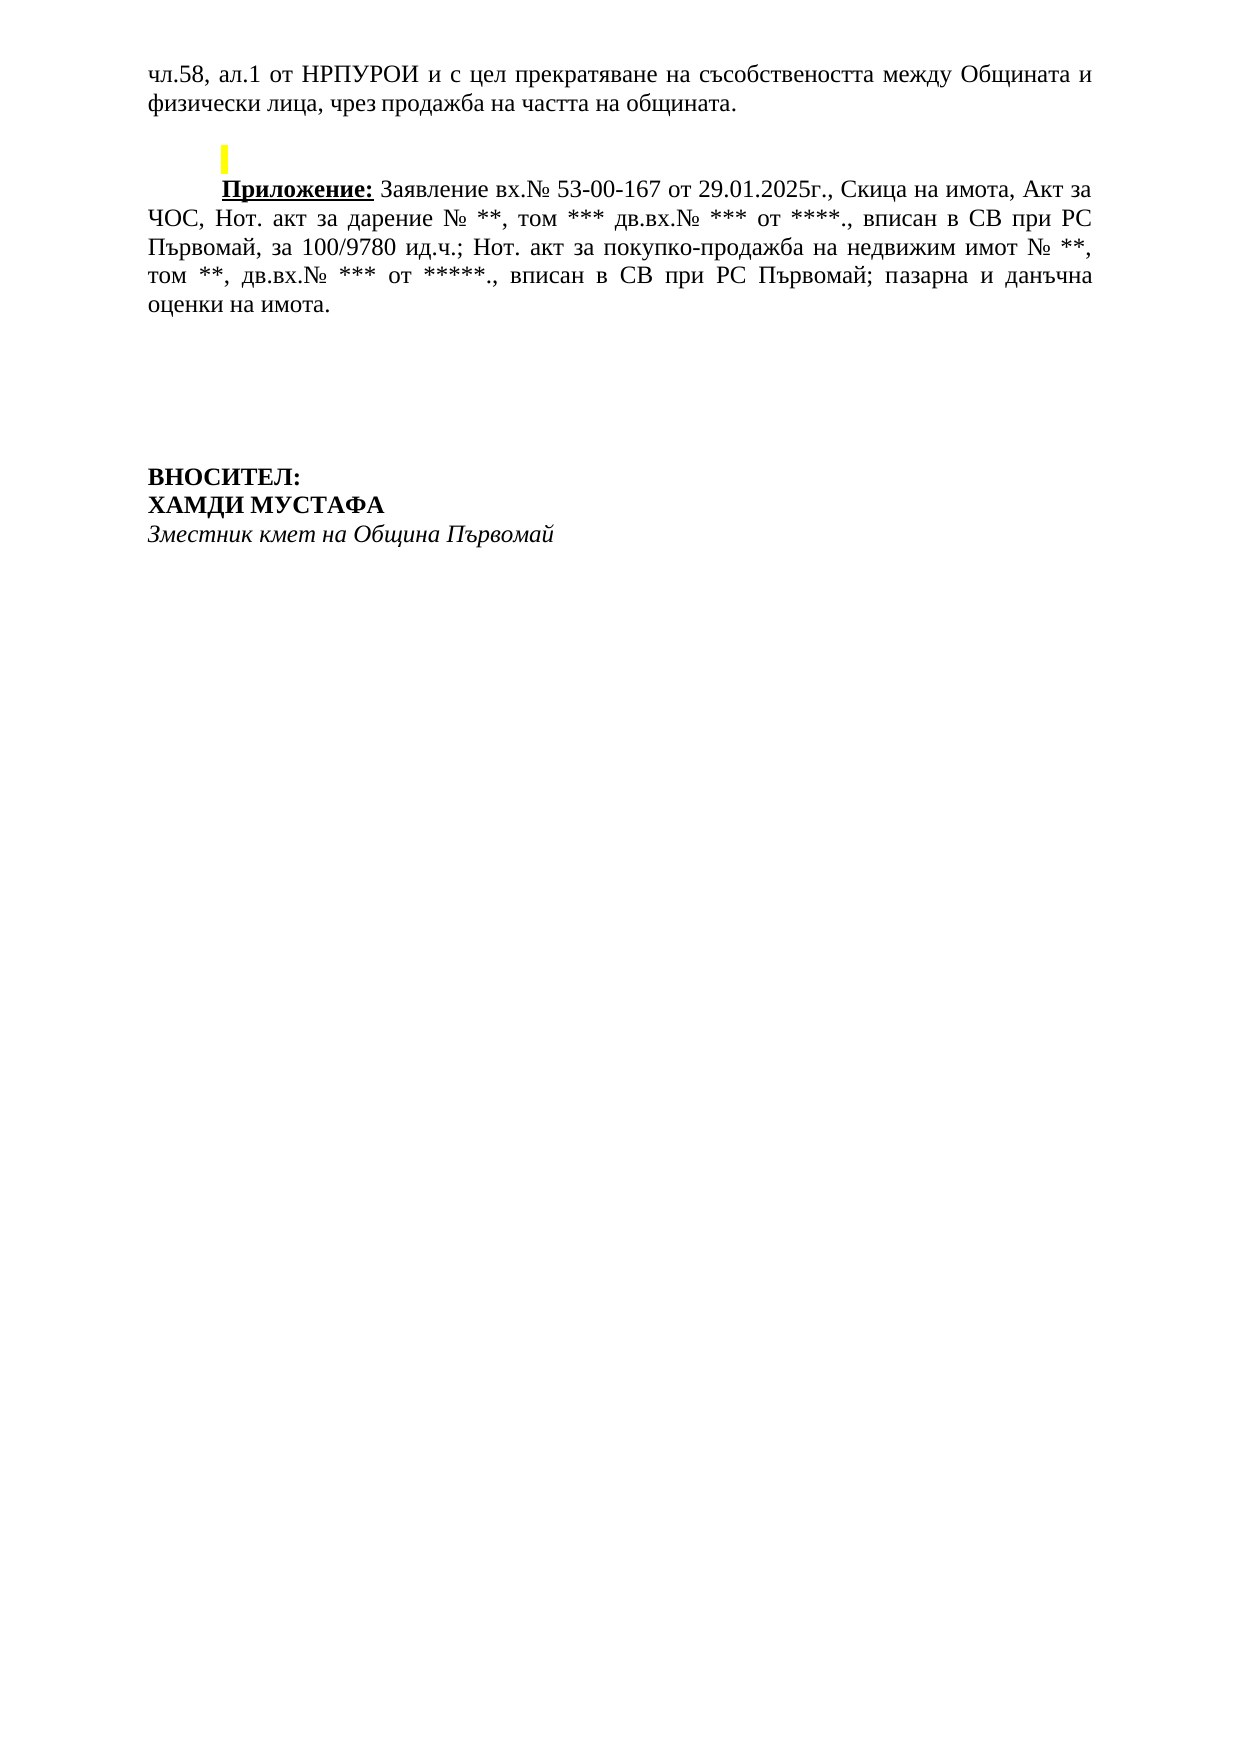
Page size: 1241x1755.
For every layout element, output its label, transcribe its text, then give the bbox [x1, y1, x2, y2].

text Приложение: Заявление вх.№ 53-00-167 от 29.01.2025г., Скица на имота, Акт за ЧОС, Нот. акт за дарение № **, том *** дв.вх.№ *** от ****., вписан в СВ при РС Първомай, за 100/9780 ид.ч.; Нот. акт за покупко-продажба на недвижим имот № **, том **, дв.вх.№ *** от *****., вписан в СВ при РС Първомай; пазарна и данъчна оценки на имота. [148, 174, 1093, 318]
text чл.58, ал.1 от НРПУРОИ и с цел прекратяване на съсобствеността между Общината и физически лица, чрез продажба на частта на общината. [148, 59, 1093, 117]
text Зместник кмет на Община Първомай [148, 519, 1093, 548]
text ХАМДИ МУСТАФА [148, 490, 1093, 519]
text ВНОСИТЕЛ: [148, 462, 1093, 490]
